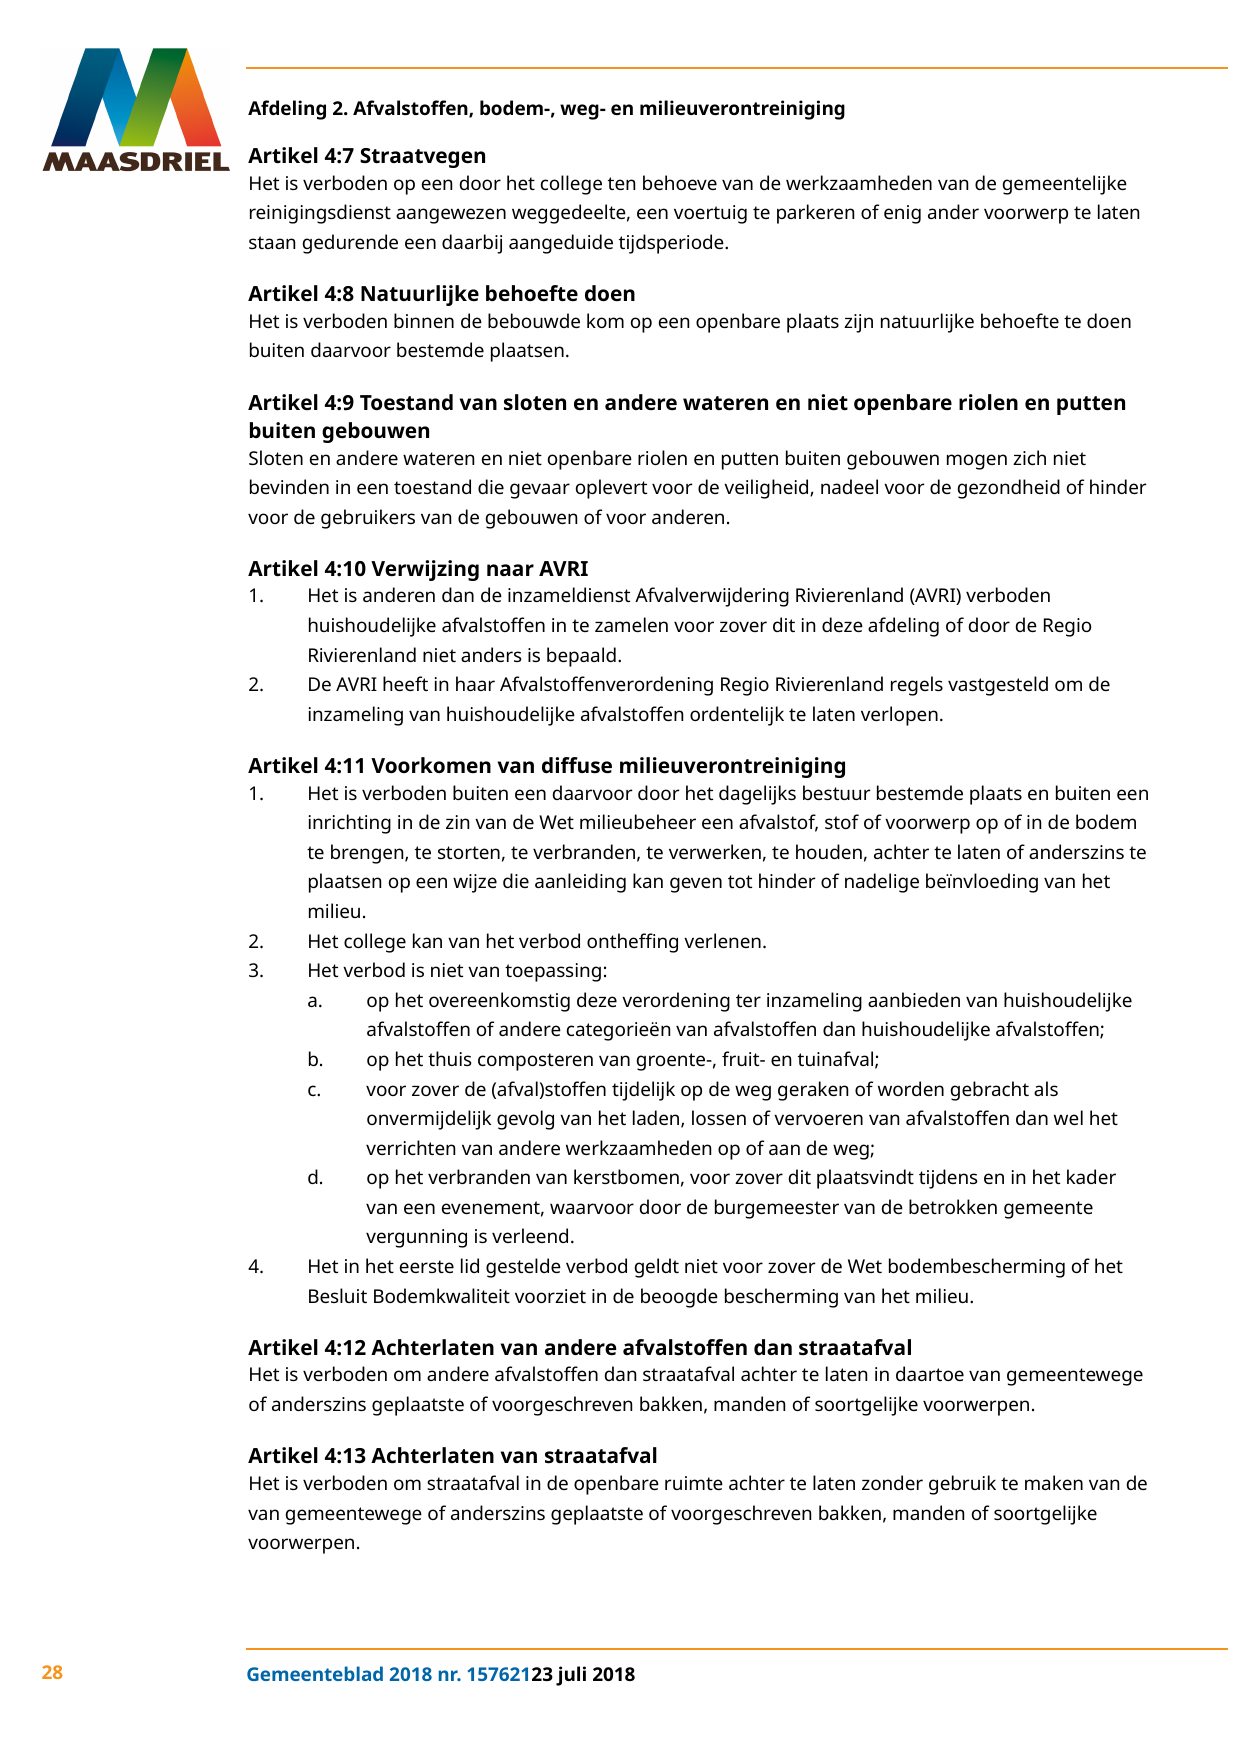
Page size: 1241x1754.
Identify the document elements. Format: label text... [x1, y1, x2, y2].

list Het is verboden buiten een daarvoor door het dagelijks bestuur bestemde plaats en buiten een inrichting in de zin van de Wet milieubeheer een afvalstof, stof of voorwerp op of in de bodem te brengen, te storten, te verbranden, te verwerken, te houden, achter te laten of anderszins te plaatsen op een wijze die aanleiding kan geven tot hinder of nadelige beïnvloeding van het milieu. [248, 780, 1152, 924]
list op het overeenkomstig deze verordening ter inzameling aanbieden van huishoudelijke afvalstoffen of andere categorieën van afvalstoffen dan huishoudelijke afvalstoffen; [307, 987, 1152, 1042]
text Artikel 4:9 Toestand van sloten en andere wateren en niet openbare riolen en putten buiten gebouwen [248, 388, 1152, 445]
text Artikel 4:7 Straatvegen [248, 141, 1152, 170]
text Het is verboden op een door het college ten behoeve van de werkzaamheden van de gemeentelijke reinigingsdienst aangewezen weggedeelte, een voertuig te parkeren of enig ander voorwerp te laten staan gedurende een daarbij aangeduide tijdsperiode. [248, 170, 1152, 255]
list De AVRI heeft in haar Afvalstoffenverordening Regio Rivierenland regels vastgesteld om de inzameling van huishoudelijke afvalstoffen ordentelijk te laten verlopen. [248, 671, 1152, 727]
list op het verbranden van kerstbomen, voor zover dit plaatsvindt tijdens en in het kader van een evenement, waarvoor door de burgemeester van de betrokken gemeente vergunning is verleend. [307, 1164, 1152, 1249]
text Sloten en andere wateren en niet openbare riolen en putten buiten gebouwen mogen zich niet bevinden in een toestand die gevaar oplevert voor de veiligheid, nadeel voor de gezondheid of hinder voor de gebruikers van de gebouwen of voor anderen. [248, 445, 1152, 529]
text Het is verboden om andere afvalstoffen dan straatafval achter te laten in daartoe van gemeentewege of anderszins geplaatste of voorgeschreven bakken, manden of soortgelijke voorwerpen. [248, 1362, 1152, 1417]
list voor zover de (afval)stoffen tijdelijk op de weg geraken of worden gebracht als onvermijdelijk gevolg van het laden, lossen of vervoeren van afvalstoffen dan wel het verrichten van andere werkzaamheden op of aan de weg; [307, 1076, 1152, 1161]
picture [41, 47, 231, 172]
list Het college kan van het verbod ontheffing verlenen. [248, 928, 1152, 953]
list Het in het eerste lid gestelde verbod geldt niet voor zover de Wet bodembescherming of het Besluit Bodemkwaliteit voorziet in de beoogde bescherming van het milieu. [248, 1253, 1152, 1308]
text Afdeling 2. Afvalstoffen, bodem-, weg- en milieuverontreiniging [248, 95, 1152, 121]
list Het verbod is niet van toepassing: [248, 957, 1152, 983]
text Het is verboden binnen de bebouwde kom op een openbare plaats zijn natuurlijke behoefte te doen buiten daarvoor bestemde plaatsen. [248, 308, 1152, 363]
text Het is verboden om straatafval in de openbare ruimte achter te laten zonder gebruik te maken van de van gemeentewege of anderszins geplaatste of voorgeschreven bakken, manden of soortgelijke voorwerpen. [248, 1470, 1152, 1555]
list Het is anderen dan de inzameldienst Afvalverwijdering Rivierenland (AVRI) verboden huishoudelijke afvalstoffen in te zamelen voor zover dit in deze afdeling of door de Regio Rivierenland niet anders is bepaald. [248, 583, 1152, 668]
text Artikel 4:11 Voorkomen van diffuse milieuverontreiniging [248, 751, 1152, 780]
text Artikel 4:10 Verwijzing naar AVRI [248, 554, 1152, 583]
text Artikel 4:13 Achterlaten van straatafval [248, 1442, 1152, 1470]
text Artikel 4:8 Natuurlijke behoefte doen [248, 279, 1152, 308]
text Artikel 4:12 Achterlaten van andere afvalstoffen dan straatafval [248, 1333, 1152, 1362]
list op het thuis composteren van groente-, fruit- en tuinafval; [307, 1046, 1152, 1072]
